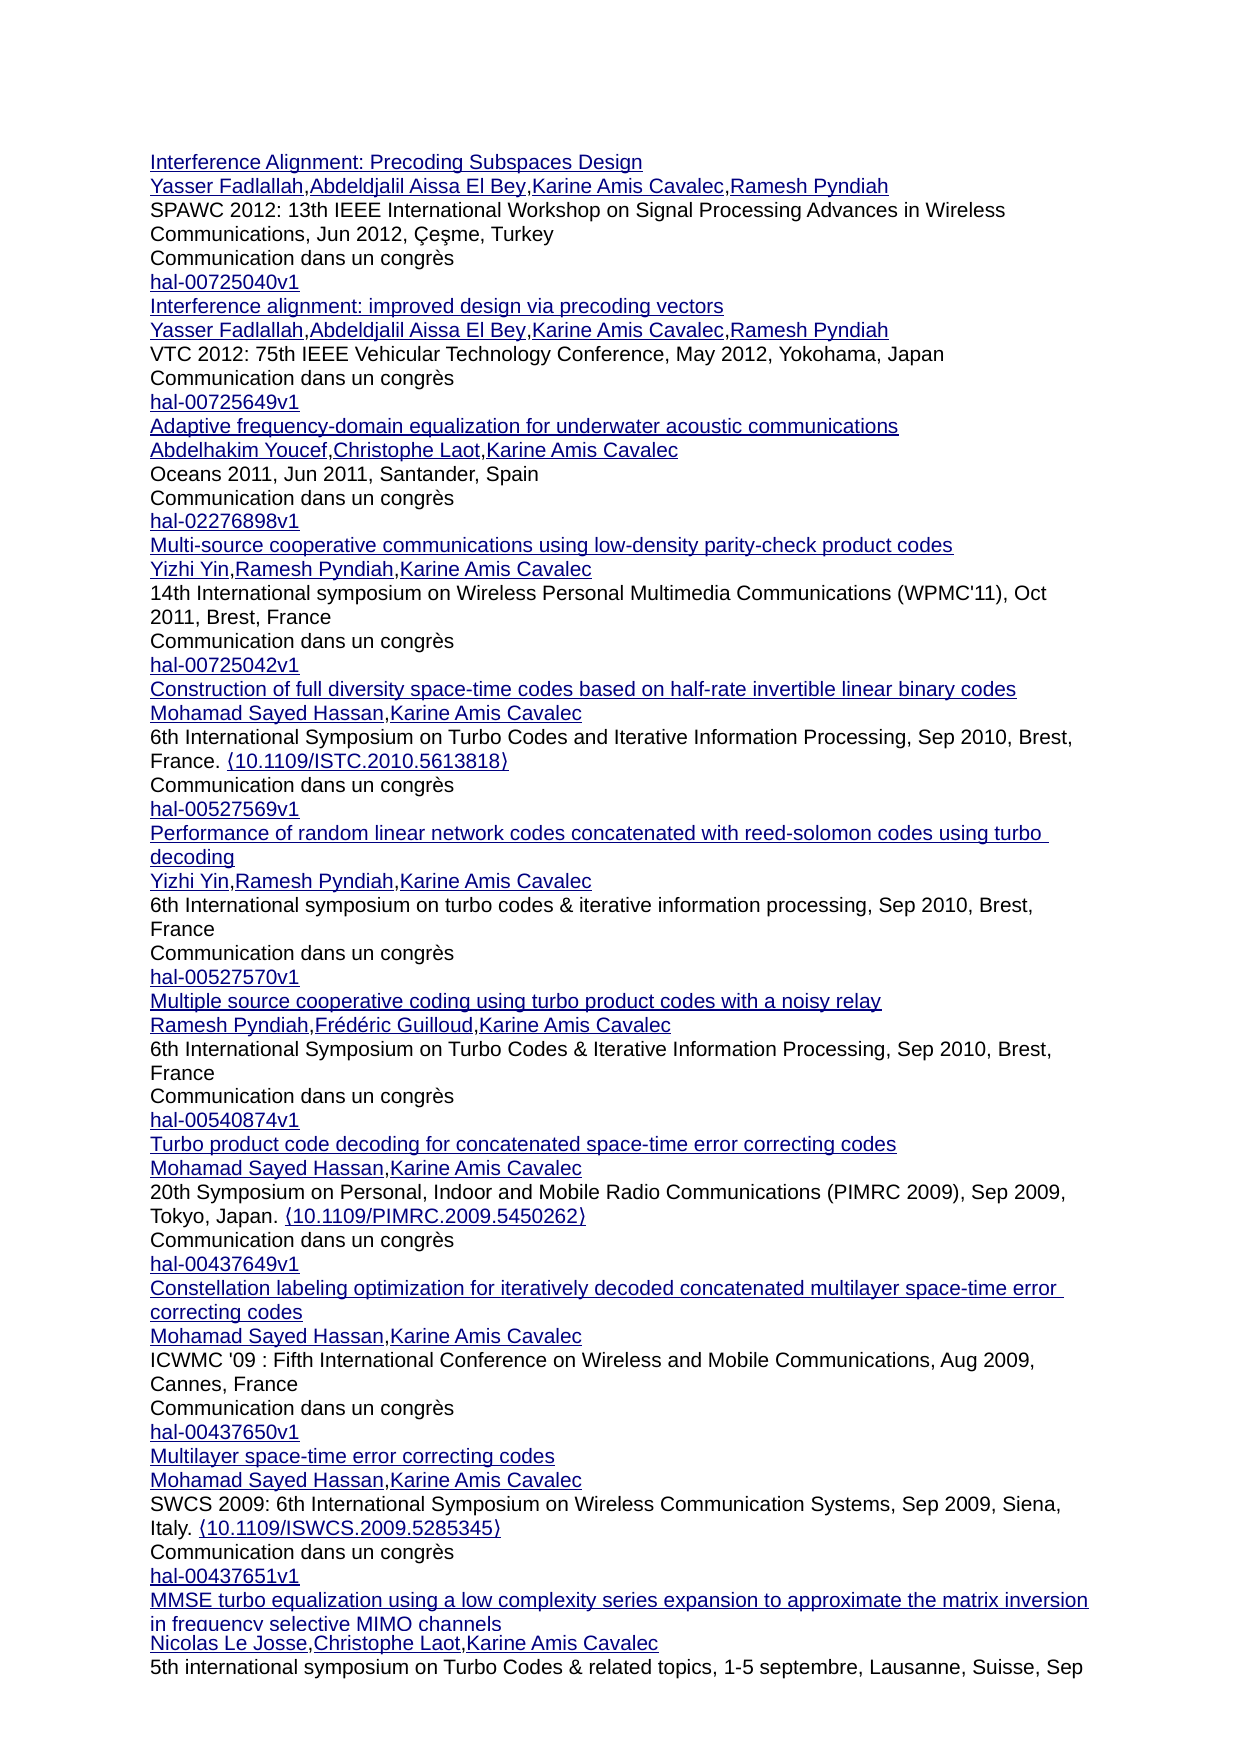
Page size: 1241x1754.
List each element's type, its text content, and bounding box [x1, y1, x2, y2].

table_cell Construction of full diversity space-time codes based on half-rate invertible linear binary codes Mohamad Sayed Hassan,Karine Amis Cavalec 6th International Symposium on Turbo Codes and Iterative Information Processing, Sep 2010, Brest, France. ⟨10.1109/ISTC.2010.5613818⟩ Communication dans un congrès hal-00527569v1 [150, 677, 1090, 821]
table_cell Multilayer space-time error correcting codes Mohamad Sayed Hassan,Karine Amis Cavalec SWCS 2009: 6th International Symposium on Wireless Communication Systems, Sep 2009, Siena, Italy. ⟨10.1109/ISWCS.2009.5285345⟩ Communication dans un congrès hal-00437651v1 [150, 1444, 1090, 1587]
table_cell Interference Alignment: Precoding Subspaces Design Yasser Fadlallah,Abdeldjalil Aissa El Bey,Karine Amis Cavalec,Ramesh Pyndiah SPAWC 2012: 13th IEEE International Workshop on Signal Processing Advances in Wireless Communications, Jun 2012, Çeşme, Turkey Communication dans un congrès hal-00725040v1 [150, 150, 1090, 294]
table_cell Constellation labeling optimization for iteratively decoded concatenated multilayer space-time error correcting codes Mohamad Sayed Hassan,Karine Amis Cavalec ICWMC '09 : Fifth International Conference on Wireless and Mobile Communications, Aug 2009, Cannes, France Communication dans un congrès hal-00437650v1 [150, 1276, 1090, 1444]
table_cell Multi-source cooperative communications using low-density parity-check product codes Yizhi Yin,Ramesh Pyndiah,Karine Amis Cavalec 14th International symposium on Wireless Personal Multimedia Communications (WPMC'11), Oct 2011, Brest, France Communication dans un congrès hal-00725042v1 [150, 533, 1090, 677]
table_cell Multiple source cooperative coding using turbo product codes with a noisy relay Ramesh Pyndiah,Frédéric Guilloud,Karine Amis Cavalec 6th International Symposium on Turbo Codes & Iterative Information Processing, Sep 2010, Brest, France Communication dans un congrès hal-00540874v1 [150, 989, 1090, 1132]
table_cell Turbo product code decoding for concatenated space-time error correcting codes Mohamad Sayed Hassan,Karine Amis Cavalec 20th Symposium on Personal, Indoor and Mobile Radio Communications (PIMRC 2009), Sep 2009, Tokyo, Japan. ⟨10.1109/PIMRC.2009.5450262⟩ Communication dans un congrès hal-00437649v1 [150, 1132, 1090, 1276]
table_cell Performance of random linear network codes concatenated with reed-solomon codes using turbo decoding Yizhi Yin,Ramesh Pyndiah,Karine Amis Cavalec 6th International symposium on turbo codes & iterative information processing, Sep 2010, Brest, France Communication dans un congrès hal-00527570v1 [150, 821, 1090, 988]
table_cell Adaptive frequency-domain equalization for underwater acoustic communications Abdelhakim Youcef,Christophe Laot,Karine Amis Cavalec Oceans 2011, Jun 2011, Santander, Spain Communication dans un congrès hal-02276898v1 [150, 414, 1090, 533]
table_cell Interference alignment: improved design via precoding vectors Yasser Fadlallah,Abdeldjalil Aissa El Bey,Karine Amis Cavalec,Ramesh Pyndiah VTC 2012: 75th IEEE Vehicular Technology Conference, May 2012, Yokohama, Japan Communication dans un congrès hal-00725649v1 [150, 294, 1090, 413]
table_cell MMSE turbo equalization using a low complexity series expansion to approximate the matrix inversion in frequency selective MIMO channels Nicolas Le Josse,Christophe Laot,Karine Amis Cavalec 5th international symposium on Turbo Codes & related topics, 1-5 septembre, Lausanne, Suisse, Sep [150, 1588, 1090, 1679]
